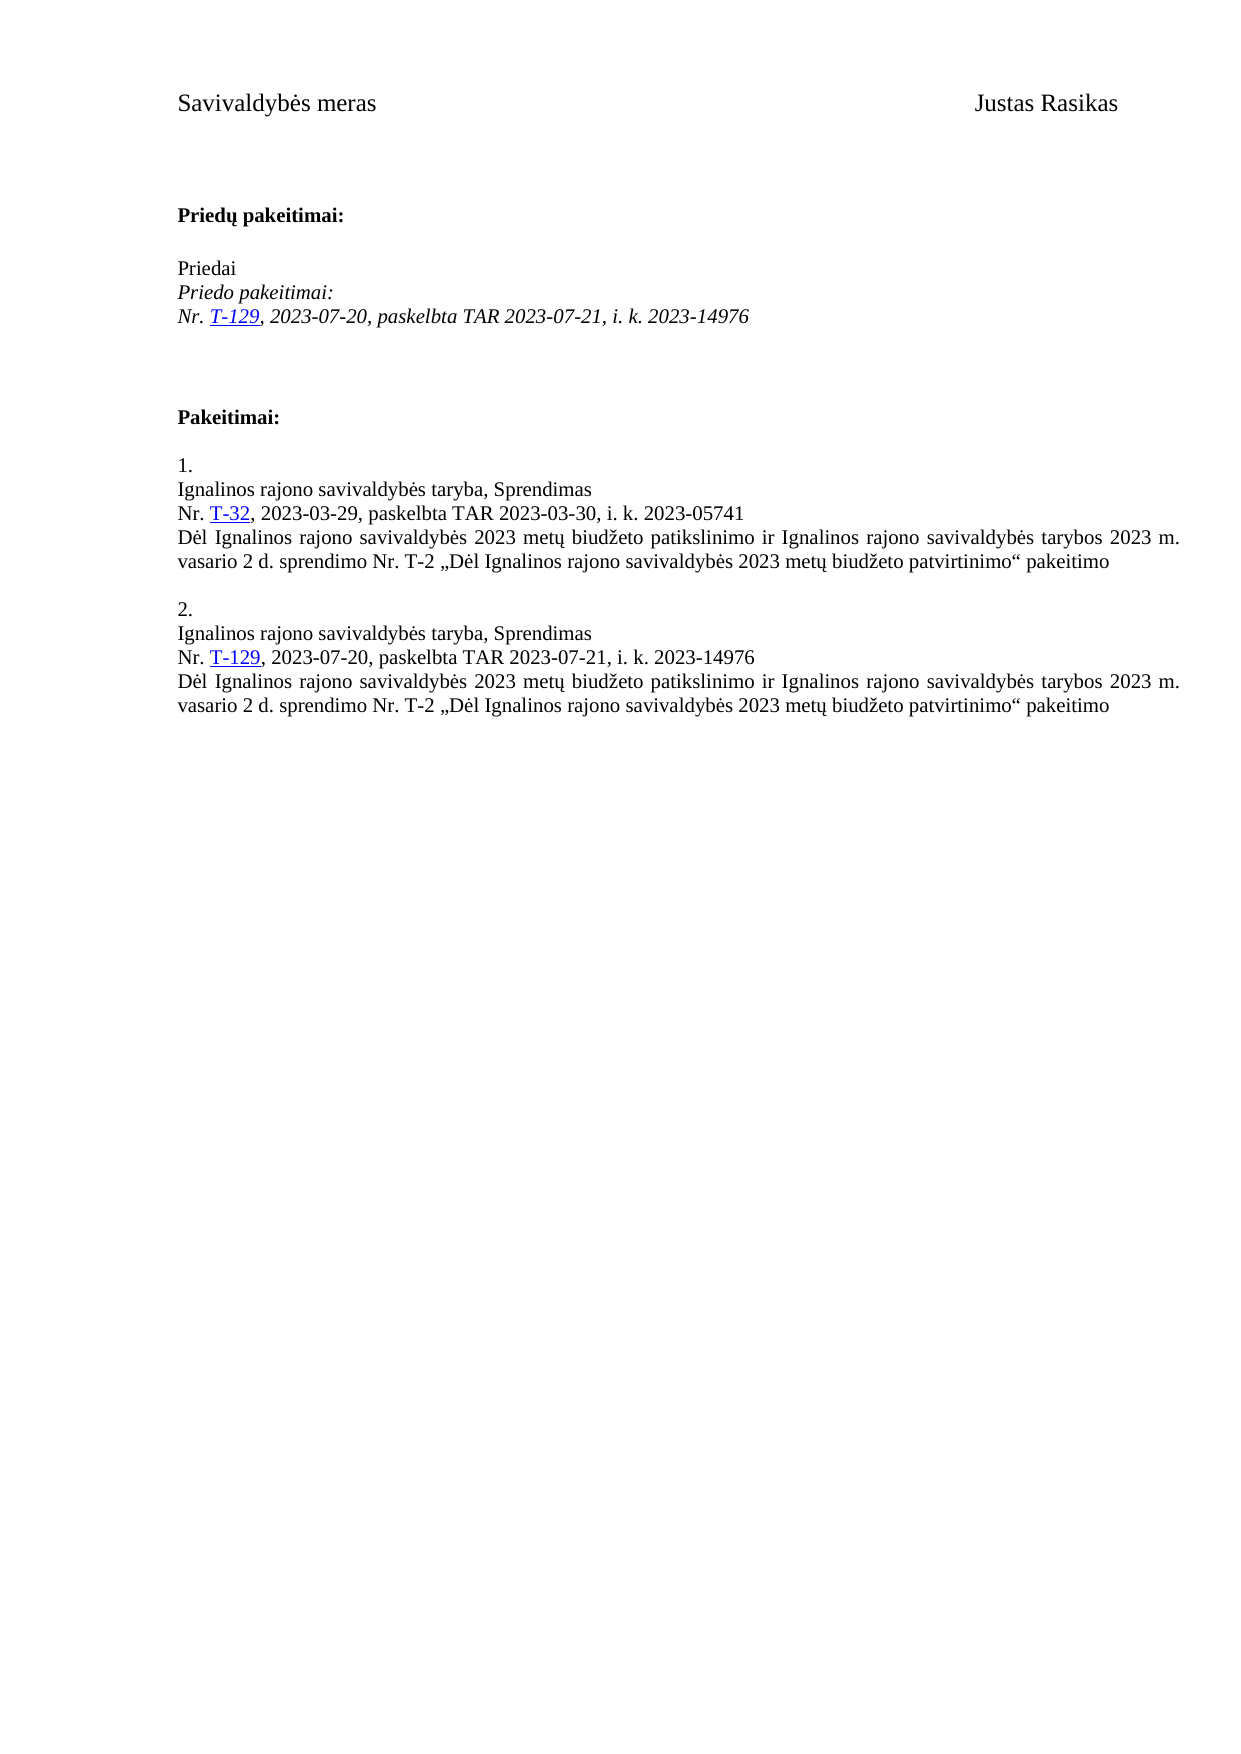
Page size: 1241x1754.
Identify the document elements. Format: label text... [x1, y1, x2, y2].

text Priedai [177, 256, 1181, 280]
text Priedų pakeitimai: [177, 203, 1181, 227]
text 2. [177, 597, 1181, 621]
text Nr. T-129, 2023-07-20, paskelbta TAR 2023-07-21, i. k. 2023-14976 [177, 304, 1181, 328]
text Savivaldybės meras Justas Rasikas [177, 88, 1181, 117]
text Ignalinos rajono savivaldybės taryba, Sprendimas [177, 621, 1181, 645]
text Ignalinos rajono savivaldybės taryba, Sprendimas [177, 477, 1181, 501]
text Dėl Ignalinos rajono savivaldybės 2023 metų biudžeto patikslinimo ir Ignalinos rajono savivaldybės tarybos 2023 m. vasario 2 d. sprendimo Nr. T-2 „Dėl Ignalinos rajono savivaldybės 2023 metų biudžeto patvirtinimo“ pakeitimo [177, 669, 1181, 717]
text Dėl Ignalinos rajono savivaldybės 2023 metų biudžeto patikslinimo ir Ignalinos rajono savivaldybės tarybos 2023 m. vasario 2 d. sprendimo Nr. T-2 „Dėl Ignalinos rajono savivaldybės 2023 metų biudžeto patvirtinimo“ pakeitimo [177, 525, 1181, 573]
text Nr. T-129, 2023-07-20, paskelbta TAR 2023-07-21, i. k. 2023-14976 [177, 645, 1181, 669]
text Priedo pakeitimai: [177, 280, 1181, 304]
text Nr. T-32, 2023-03-29, paskelbta TAR 2023-03-30, i. k. 2023-05741 [177, 501, 1181, 525]
text Pakeitimai: [177, 405, 1181, 429]
text 1. [177, 453, 1181, 477]
